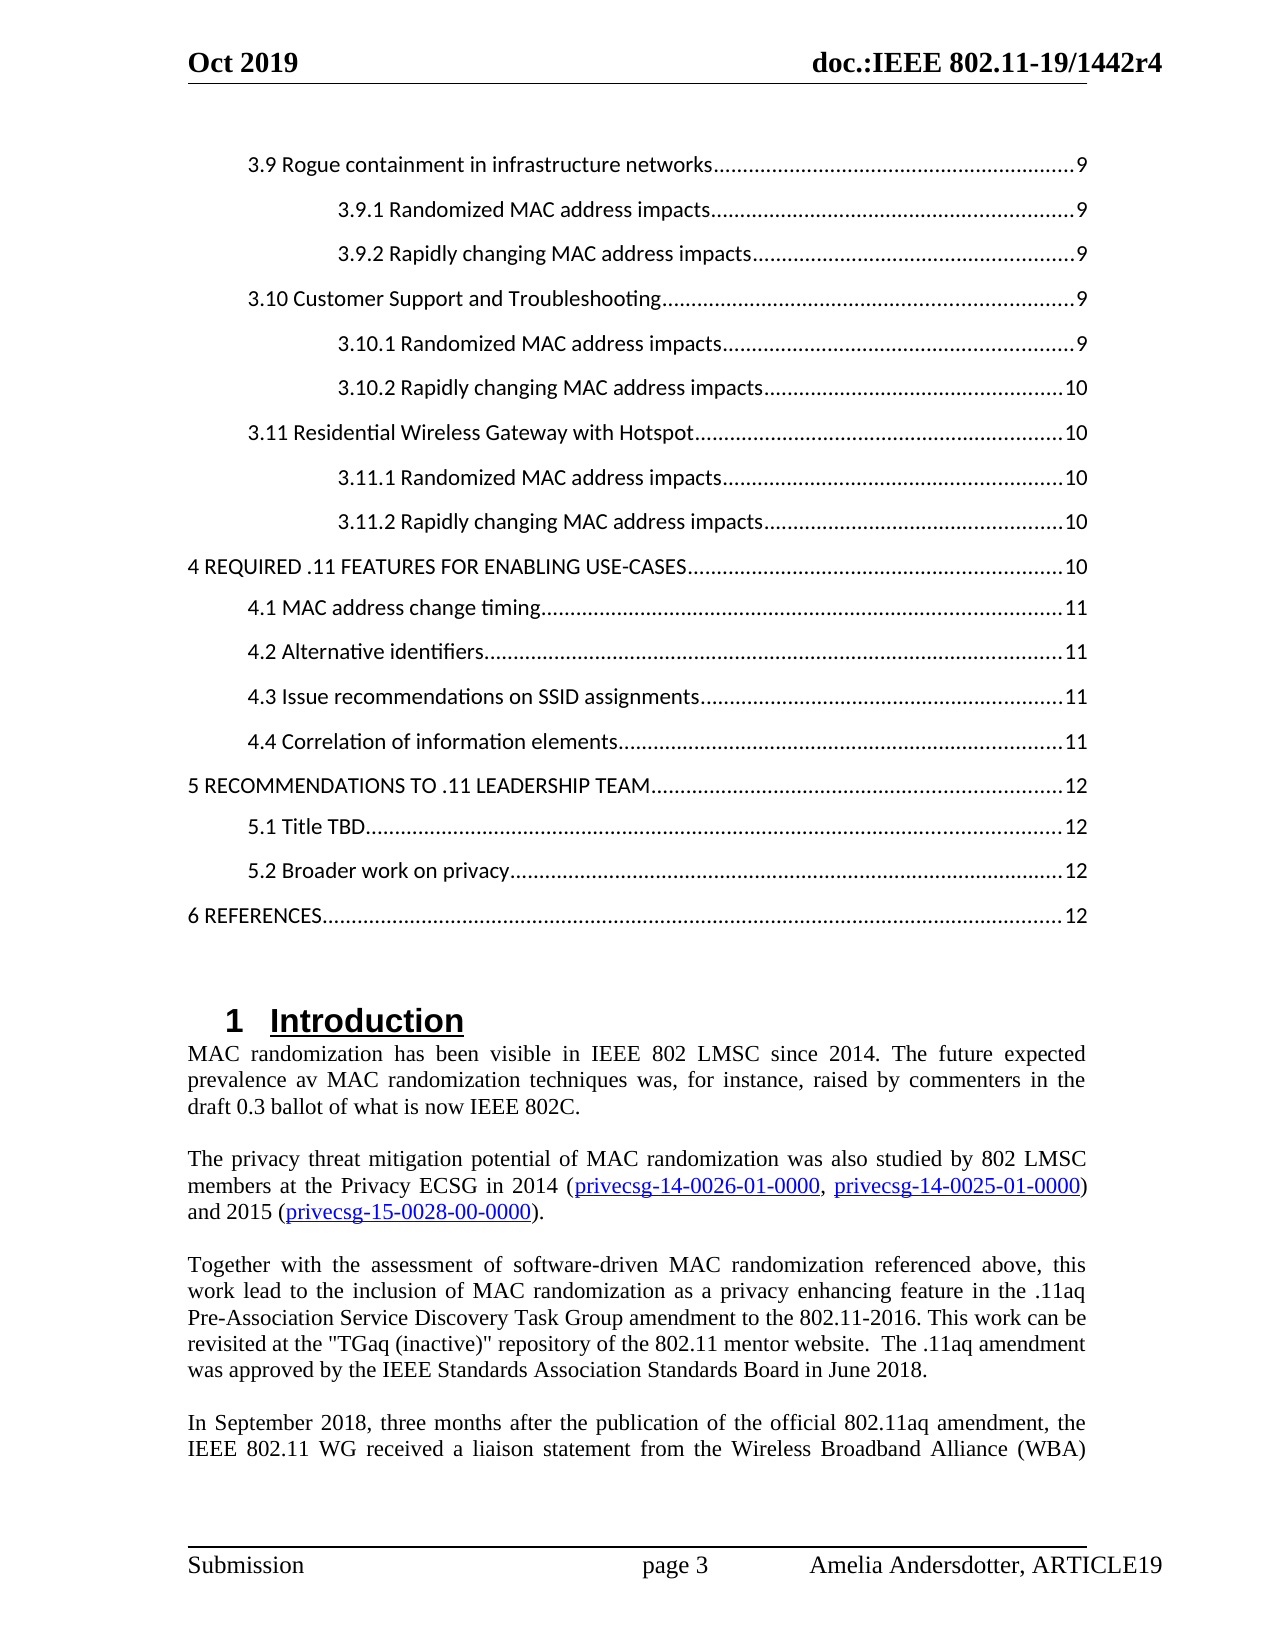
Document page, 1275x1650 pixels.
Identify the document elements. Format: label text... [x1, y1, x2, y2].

text 3.9 Rogue containment in infrastructure networks 9 [247, 150, 1087, 178]
text 3.10 Customer Support and Troubleshooting 9 [247, 284, 1087, 312]
text 4.4 Correlation of information elements 11 [247, 727, 1087, 755]
text 4.2 Alternative identifiers 11 [247, 637, 1087, 665]
text 4 Required .11 features for enabling use-cases 10 [187, 552, 1087, 580]
text 5.1 Title TBD 12 [247, 812, 1087, 840]
text 6 References 12 [187, 901, 1087, 929]
text 4.1 MAC address change timing 11 [247, 593, 1087, 621]
text 4.3 Issue recommendations on SSID assignments 11 [247, 682, 1087, 710]
subtitle Introduction [225, 1002, 1087, 1040]
text 5 Recommendations to .11 leadership team 12 [187, 771, 1087, 799]
text 3.11 Residential Wireless Gateway with Hotspot 10 [247, 418, 1087, 446]
text 3.11.2 Rapidly changing MAC address impacts 10 [337, 507, 1087, 536]
text 3.10.2 Rapidly changing MAC address impacts 10 [337, 373, 1087, 401]
text 3.11.1 Randomized MAC address impacts 10 [337, 463, 1087, 491]
text 3.10.1 Randomized MAC address impacts 9 [337, 329, 1087, 357]
text 5.2 Broader work on privacy 12 [247, 857, 1087, 885]
text Together with the assessment of software-driven MAC randomization referenced above, this work lead to the inclusion of MAC randomization as a privacy enhancing feature in the .11aq Pre-Association Service Discovery Task Group amendment to the 802.11-2016. This work can be revisited at the "TGaq (inactive)" repository of the 802.11 mentor website. The .11aq amendment was approved by the IEEE Standards Association Standards Board in June 2018. [187, 1251, 1087, 1383]
text 3.9.2 Rapidly changing MAC address impacts 9 [337, 239, 1087, 267]
text The privacy threat mitigation potential of MAC randomization was also studied by 802 LMSC members at the Privacy ECSG in 2014 (privecsg-14-0026-01-0000, privecsg-14-0025-01-0000) and 2015 (privecsg-15-0028-00-0000). [187, 1145, 1087, 1224]
text MAC randomization has been visible in IEEE 802 LMSC since 2014. The future expected prevalence av MAC randomization techniques was, for instance, raised by commenters in the draft 0.3 ballot of what is now IEEE 802C. [187, 1040, 1087, 1119]
text 3.9.1 Randomized MAC address impacts 9 [337, 195, 1087, 223]
text In September 2018, three months after the publication of the official 802.11aq amendment, the IEEE 802.11 WG received a liaison statement from the Wireless Broadband Alliance (WBA) [187, 1409, 1087, 1462]
